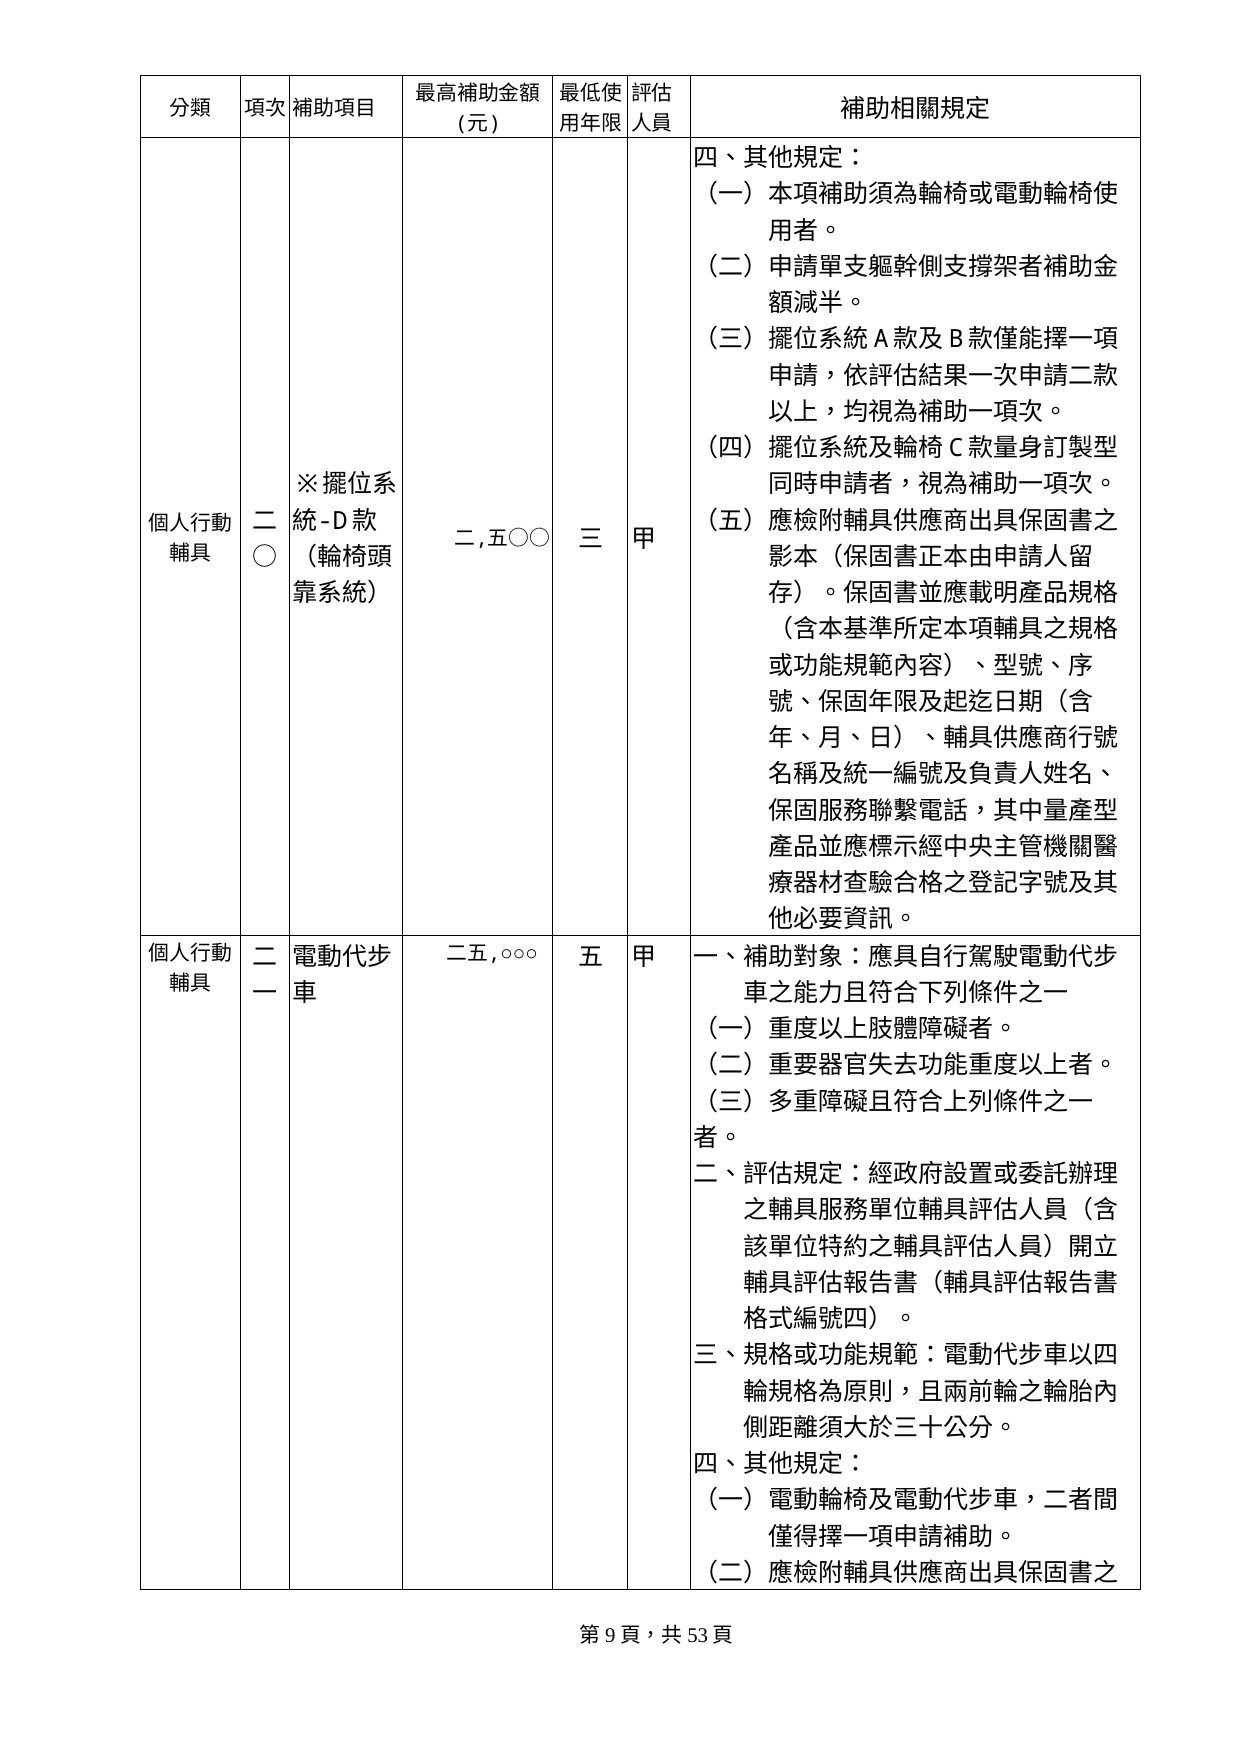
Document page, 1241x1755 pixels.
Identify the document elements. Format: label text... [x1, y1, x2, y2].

table_cell ※擺位系統-D款（輪椅頭靠系統） [290, 138, 402, 935]
table_cell 甲 [628, 936, 690, 1589]
table_cell 二,五○○ [403, 138, 552, 935]
table_header 補助項目 [290, 76, 402, 137]
table_cell 個人行動輔具 [141, 138, 240, 935]
table_header 最低使用年限 [553, 76, 627, 137]
table_cell 電動代步車 [290, 936, 402, 1589]
table_cell 甲 [628, 138, 690, 935]
table_header 補助相關規定 [691, 76, 1140, 137]
table_cell 四、其他規定： （一）本項補助須為輪椅或電動輪椅使用者。 （二）申請單支軀幹側支撐架者補助金額減半。 （三）擺位系統A款及B款僅能擇一項申請，依評估結果一次申請二款以上，均視為補助一項次。 （四）擺位系統及輪椅C款量身訂製型同時申請者，視為補助一項次。 （五）應檢附輔具供應商出具保固書之影本（保固書正本由申請人留存）。保固書並應載明產品規格（含本基準所定本項輔具之規格或功能規範內容）、型號、序號、保固年限及起迄日期（含年、月、日）、輔具供應商行號名稱及統一編號及負責人姓名、保固服務聯繫電話，其中量產型產品並應標示經中央主管機關醫療器材查驗合格之登記字號及其他必要資訊。 [691, 138, 1140, 935]
table_cell 二○ [241, 138, 289, 935]
table_cell 五 [553, 936, 627, 1589]
table_cell 個人行動輔具 [141, 936, 240, 1589]
table_cell 二五,○○○ [403, 936, 552, 1589]
table_cell 二一 [241, 936, 289, 1589]
table_cell 三 [553, 138, 627, 935]
table_header 分類 [141, 76, 240, 137]
table_header 評估人員 [628, 76, 690, 137]
table_header 最高補助金額(元) [403, 76, 552, 137]
table_header 項次 [241, 76, 289, 137]
table_cell 一、補助對象：應具自行駕駛電動代步車之能力且符合下列條件之一 （一）重度以上肢體障礙者。 （二）重要器官失去功能重度以上者。 （三）多重障礙且符合上列條件之一者。 二、評估規定：經政府設置或委託辦理之輔具服務單位輔具評估人員（含該單位特約之輔具評估人員）開立輔具評估報告書（輔具評估報告書格式編號四）。 三、規格或功能規範：電動代步車以四輪規格為原則，且兩前輪之輪胎內側距離須大於三十公分。 四、其他規定： （一）電動輪椅及電動代步車，二者間僅得擇一項申請補助。 （二）應檢附輔具供應商出具保固書之 [691, 936, 1140, 1589]
